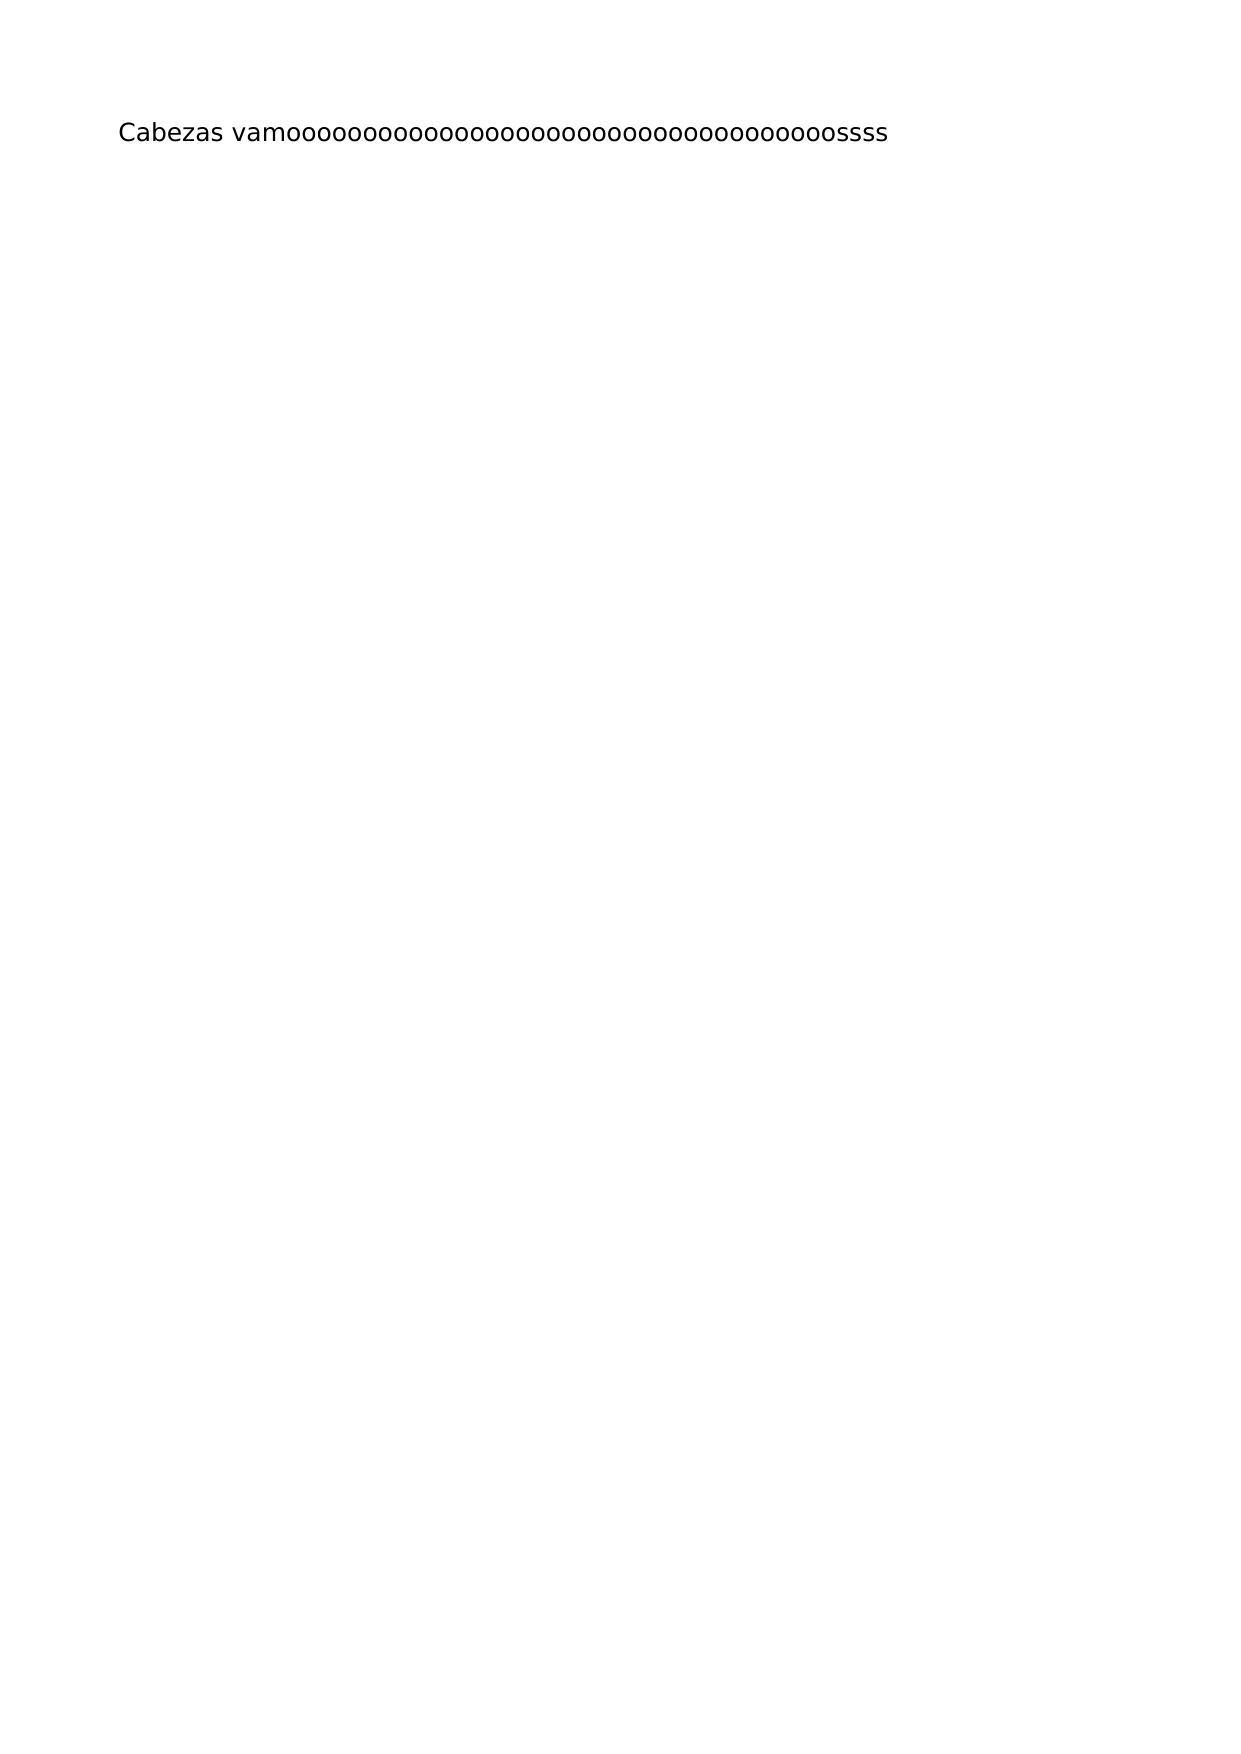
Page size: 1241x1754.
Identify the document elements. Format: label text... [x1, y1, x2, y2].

text Cabezas vamoooooooooooooooooooooooooooooooooooossss [118, 118, 1122, 147]
